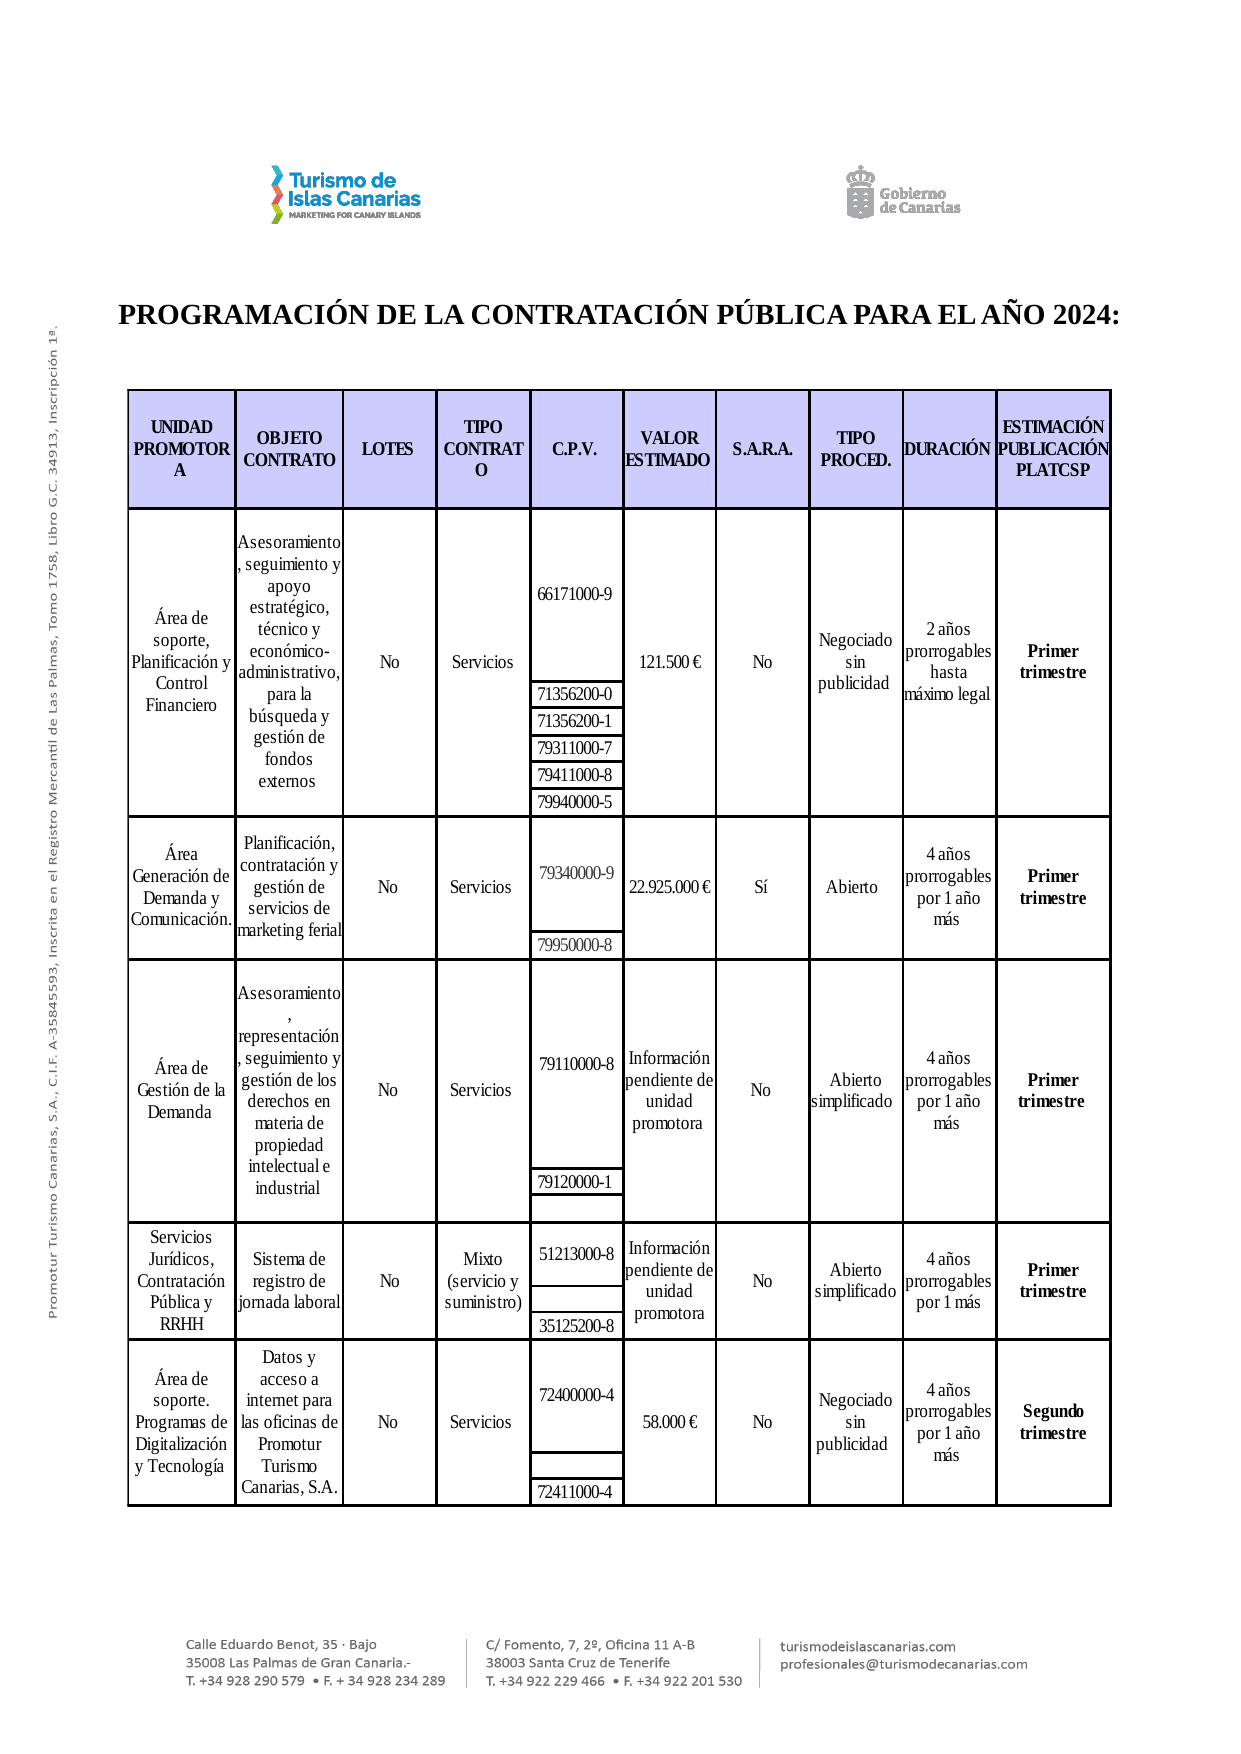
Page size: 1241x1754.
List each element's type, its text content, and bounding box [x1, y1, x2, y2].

text PROGRAMACIÓN DE LA CONTRATACIÓN PÚBLICA PARA EL AÑO 2024: [118, 297, 1122, 331]
picture [2, 213, 103, 1355]
picture [118, 1607, 1123, 1744]
picture [118, 118, 1123, 261]
